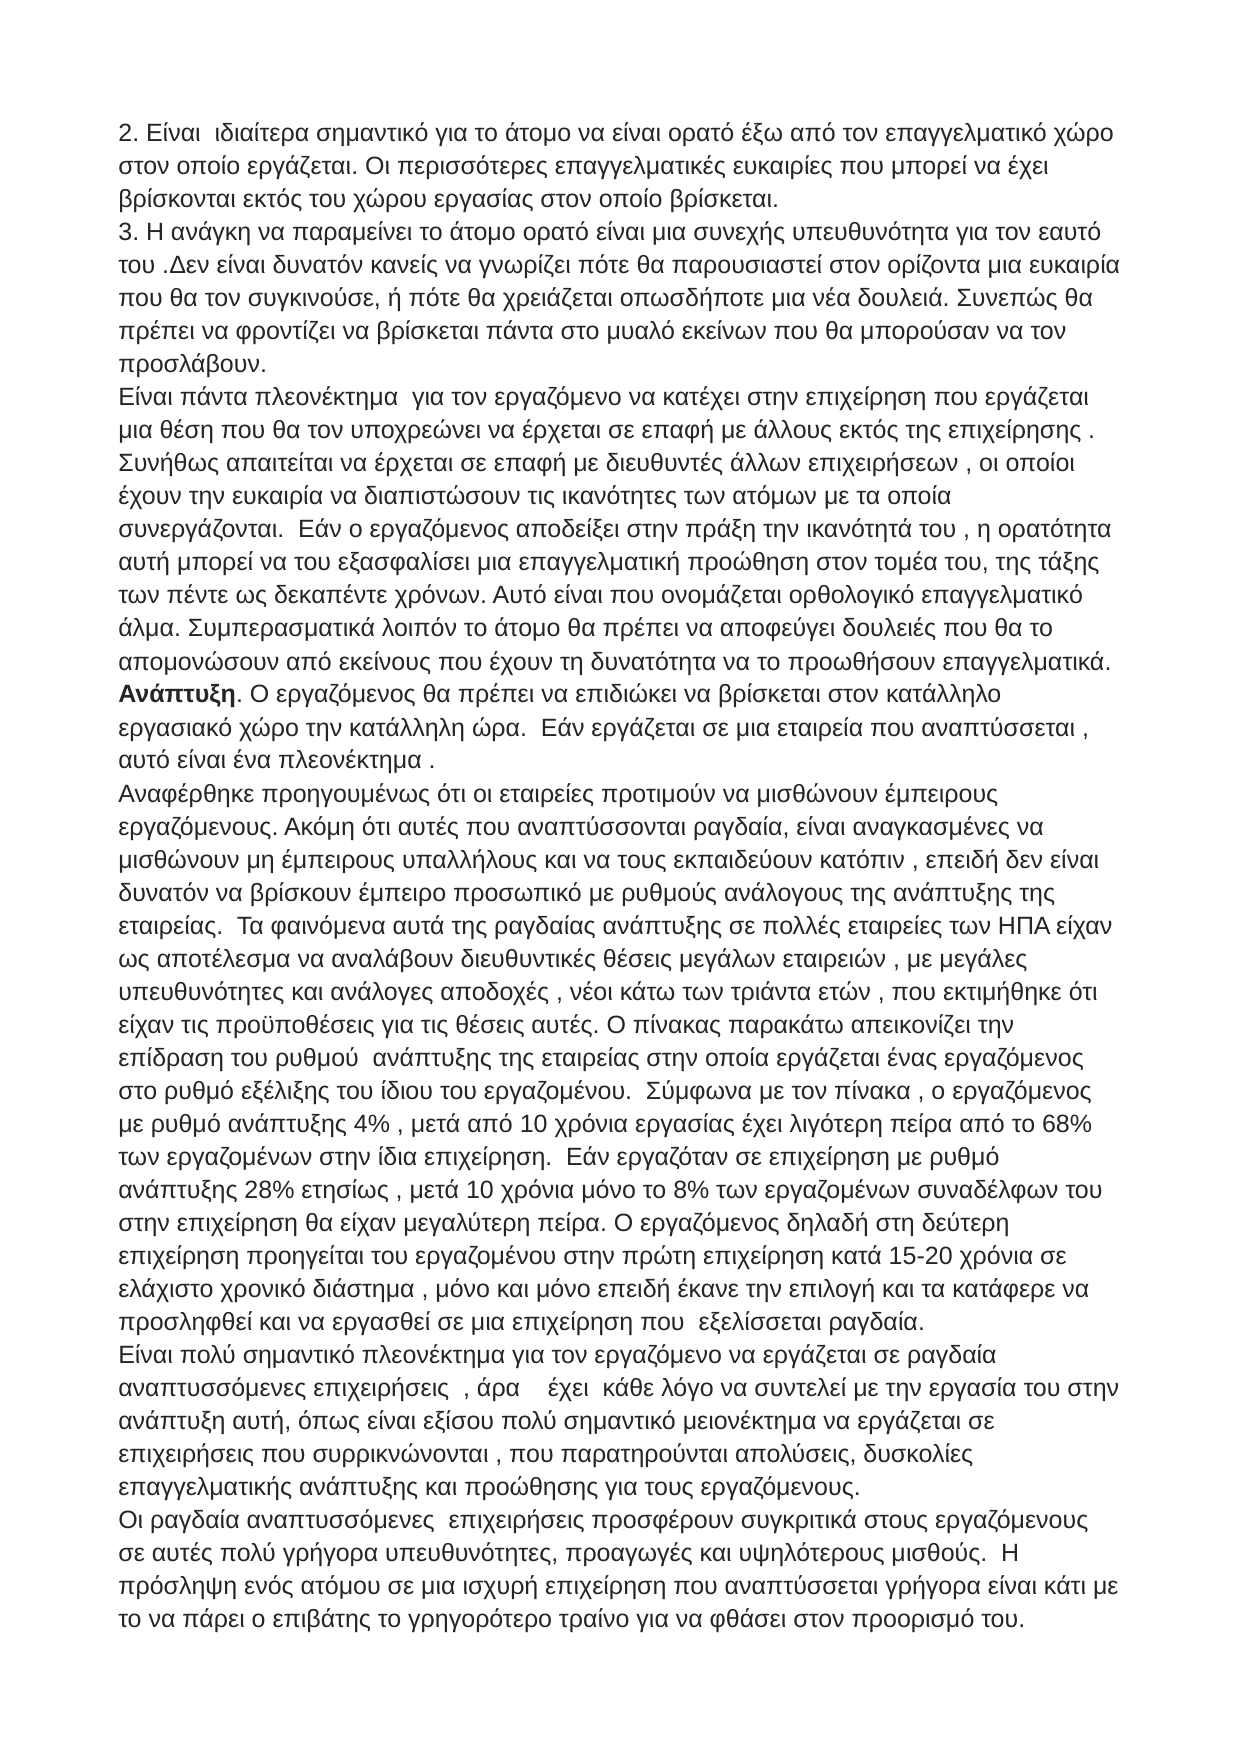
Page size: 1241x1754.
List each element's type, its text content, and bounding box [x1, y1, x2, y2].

text 2. Είναι ιδιαίτερα σημαντικό για το άτομο να είναι ορατό έξω από τον επαγγελματικό χώρο στον οποίο εργάζεται. Οι περισσότερες επαγγελματικές ευκαιρίες που μπορεί να έχει βρίσκονται εκτός του χώρου εργασίας στον οποίο βρίσκεται. 3. Η ανάγκη να παραμείνει το άτομο ορατό είναι μια συνεχής υπευθυνότητα για τον εαυτό του .Δεν είναι δυνατόν κανείς να γνωρίζει πότε θα παρουσιαστεί στον ορίζοντα μια ευκαιρία που θα τον συγκινούσε, ή πότε θα χρειάζεται οπωσδήποτε μια νέα δουλειά. Συνεπώς θα πρέπει να φροντίζει να βρίσκεται πάντα στο μυαλό εκείνων που θα μπορούσαν να τον προσλάβουν. Είναι πάντα πλεονέκτημα για τον εργαζόμενο να κατέχει στην επιχείρηση που εργάζεται μια θέση που θα τον υποχρεώνει να έρχεται σε επαφή με άλλους εκτός της επιχείρησης . Συνήθως απαιτείται να έρχεται σε επαφή με διευθυντές άλλων επιχειρήσεων , οι οποίοι έχουν την ευκαιρία να διαπιστώσουν τις ικανότητες των ατόμων με τα οποία συνεργάζονται. Εάν ο εργαζόμενος αποδείξει στην πράξη την ικανότητά του , η ορατότητα αυτή μπορεί να του εξασφαλίσει μια επαγγελματική προώθηση στον τομέα του, της τάξης των πέντε ως δεκαπέντε χρόνων. Αυτό είναι που ονομάζεται ορθολογικό επαγγελματικό άλμα. Συμπερασματικά λοιπόν το άτομο θα πρέπει να αποφεύγει δουλειές που θα το απομονώσουν από εκείνους που έχουν τη δυνατότητα να το προωθήσουν επαγγελματικά. Ανάπτυξη. Ο εργαζόμενος θα πρέπει να επιδιώκει να βρίσκεται στον κατάλληλο εργασιακό χώρο την κατάλληλη ώρα. Εάν εργάζεται σε μια εταιρεία που αναπτύσσεται , αυτό είναι ένα πλεονέκτημα . Αναφέρθηκε προηγουμένως ότι οι εταιρείες προτιμούν να μισθώνουν έμπειρους εργαζόμενους. Ακόμη ότι αυτές που αναπτύσσονται ραγδαία, είναι αναγκασμένες να μισθώνουν μη έμπειρους υπαλλήλους και να τους εκπαιδεύουν κατόπιν , επειδή δεν είναι δυνατόν να βρίσκουν έμπειρο προσωπικό με ρυθμούς ανάλογους της ανάπτυξης της εταιρείας. Τα φαινόμενα αυτά της ραγδαίας ανάπτυξης σε πολλές εταιρείες των ΗΠΑ είχαν ως αποτέλεσμα να αναλάβουν διευθυντικές θέσεις μεγάλων εταιρειών , με μεγάλες υπευθυνότητες και ανάλογες αποδοχές , νέοι κάτω των τριάντα ετών , που εκτιμήθηκε ότι είχαν τις προϋποθέσεις για τις θέσεις αυτές. Ο πίνακας παρακάτω απεικονίζει την επίδραση του ρυθμού ανάπτυξης της εταιρείας στην οποία εργάζεται ένας εργαζόμενος στο ρυθμό εξέλιξης του ίδιου του εργαζομένου. Σύμφωνα με τον πίνακα , ο εργαζόμενος με ρυθμό ανάπτυξης 4% , μετά από 10 χρόνια εργασίας έχει λιγότερη πείρα από το 68% των εργαζομένων στην ίδια επιχείρηση. Εάν εργαζόταν σε επιχείρηση με ρυθμό ανάπτυξης 28% ετησίως , μετά 10 χρόνια μόνο το 8% των εργαζομένων συναδέλφων του στην επιχείρηση θα είχαν μεγαλύτερη πείρα. Ο εργαζόμενος δηλαδή στη δεύτερη επιχείρηση προηγείται του εργαζομένου στην πρώτη επιχείρηση κατά 15-20 χρόνια σε ελάχιστο χρονικό διάστημα , μόνο και μόνο επειδή έκανε την επιλογή και τα κατάφερε να προσληφθεί και να εργασθεί σε μια επιχείρηση που εξελίσσεται ραγδαία. Είναι πολύ σημαντικό πλεονέκτημα για τον εργαζόμενο να εργάζεται σε ραγδαία αναπτυσσόμενες επιχειρήσεις , άρα έχει κάθε λόγο να συντελεί με την εργασία του στην ανάπτυξη αυτή, όπως είναι εξίσου πολύ σημαντικό μειονέκτημα να εργάζεται σε επιχειρήσεις που συρρικνώνονται , που παρατηρούνται απολύσεις, δυσκολίες επαγγελματικής ανάπτυξης και προώθησης για τους εργαζόμενους. Οι ραγδαία αναπτυσσόμενες επιχειρήσεις προσφέρουν συγκριτικά στους εργαζόμενους σε αυτές πολύ γρήγορα υπευθυνότητες, προαγωγές και υψηλότερους μισθούς. Η πρόσληψη ενός ατόμου σε μια ισχυρή επιχείρηση που αναπτύσσεται γρήγορα είναι κάτι με το να πάρει ο επιβάτης το γρηγορότερο τραίνο για να φθάσει στον προορισμό του. [118, 118, 1122, 1633]
